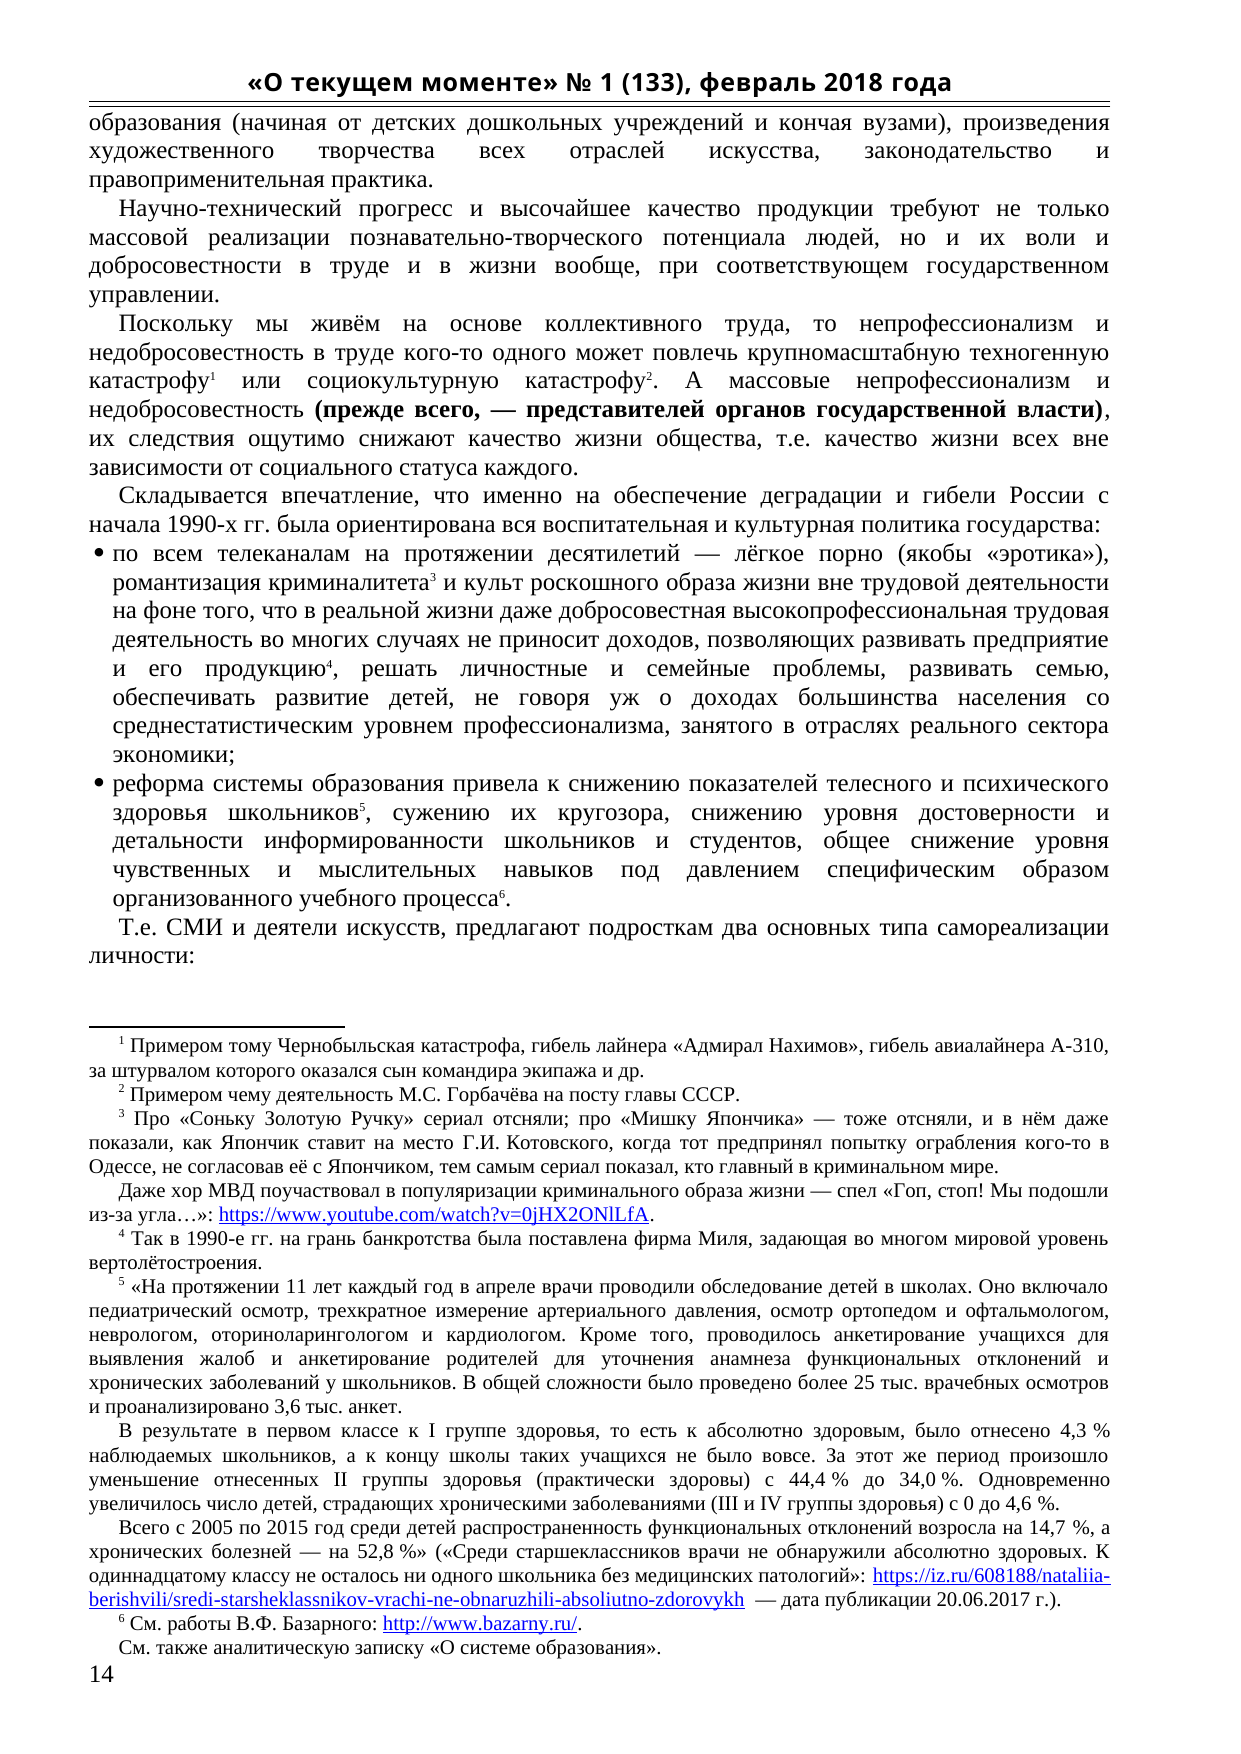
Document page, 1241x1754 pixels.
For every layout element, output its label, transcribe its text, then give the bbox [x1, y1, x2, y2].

list Так в 1990‑е гг. на грань банкротства была поставлена фирма Миля, задающая во многом мировой уровень вертолётостроения. [89, 1226, 1110, 1274]
list Всего с 2005 по 2015 год среди детей распространенность функциональных отклонений возросла на 14,7 %, а хронических болезней — на 52,8 %» («Среди старшеклассников врачи не обнаружили абсолютно здоровых. К одиннадцатому классу не осталось ни одного школьника без медицинских патологий»: https://iz.ru/608188/nataliia-berishvili/sredi-starsheklassnikov-vrachi-ne-obnaruzhili-absoliutno-zdorovykh — дата публикации 20.06.2017 г.). [89, 1515, 1110, 1611]
list Про «Соньку Золотую Ручку» сериал отсняли; про «Мишку Япончика» — тоже отсняли, и в нём даже показали, как Япончик ставит на место Г.И. Котовского, когда тот предпринял попытку ограбления кого-то в Одессе, не согласовав её с Япончиком, тем самым сериал показал, кто главный в криминальном мире. [89, 1106, 1110, 1178]
text Примером чему деятельность М.С. Горбачёва на посту главы СССР. [89, 1082, 1110, 1106]
text Т.е. СМИ и деятели искусств, предлагают подросткам два основных типа самореализации личности: [89, 912, 1110, 969]
list См. также аналитическую записку «О системе образования». [89, 1635, 1110, 1659]
list по всем телеканалам на протяжении десятилетий — лёгкое порно (якобы «эротика»), романтизация криминалитета и культ роскошного образа жизни вне трудовой деятельности на фоне того, что в реальной жизни даже добросовестная высокопрофессиональная трудовая деятельность во многих случаях не приносит доходов, позволяющих развивать предприятие и его продукцию, решать личностные и семейные проблемы, развивать семью, обеспечивать развитие детей, не говоря уж о доходах большинства населения со среднестатистическим уровнем профессионализма, занятого в отраслях реального сектора экономики; [94, 538, 1110, 768]
list «На протяжении 11 лет каждый год в апреле врачи проводили обследование детей в школах. Оно включало педиатрический осмотр, трехкратное измерение артериального давления, осмотр ортопедом и офтальмологом, неврологом, оториноларингологом и кардиологом. Кроме того, проводилось анкетирование учащихся для выявления жалоб и анкетирование родителей для уточнения анамнеза функциональных отклонений и хронических заболеваний у школьников. В общей сложности было проведено более 25 тыс. врачебных осмотров и проанализировано 3,6 тыс. анкет. [89, 1274, 1110, 1418]
text Складывается впечатление, что именно на обеспечение деградации и гибели России с начала 1990‑х гг. была ориентирована вся воспитательная и культурная политика государства: [89, 480, 1110, 538]
text Примером тому Чернобыльская катастрофа, гибель лайнера «Адмирал Нахимов», гибель авиалайнера А-310, за штурвалом которого оказался сын командира экипажа и др. [89, 1033, 1110, 1082]
list Даже хор МВД поучаствовал в популяризации криминального образа жизни — спел «Гоп, стоп! Мы подошли из-за угла…»: https://www.youtube.com/watch?v=0jHX2ONlLfA. [89, 1178, 1110, 1226]
list реформа системы образования привела к снижению показателей телесного и психического здоровья школьников, сужению их кругозора, снижению уровня достоверности и детальности информированности школьников и студентов, общее снижение уровня чувственных и мыслительных навыков под давлением специфическим образом организованного учебного процесса. [94, 768, 1110, 912]
text Научно-технический прогресс и высочайшее качество продукции требуют не только массовой реализации познавательно-творческого потенциала людей, но и их воли и добросовестности в труде и в жизни вообще, при соответствующем государственном управлении. [89, 193, 1110, 308]
text Поскольку мы живём на основе коллективного труда, то непрофессионализм и недобросовестность в труде кого-то одного может повлечь крупномасштабную техногенную катастрофу или социокультурную катастрофу. А массовые непрофессионализм и недобросовестность (прежде всего, — представителей органов государственной власти), их следствия ощутимо снижают качество жизни общества, т.е. качество жизни всех вне зависимости от социального статуса каждого. [89, 308, 1110, 480]
text образования (начиная от детских дошкольных учреждений и кончая вузами), произведения художественного творчества всех отраслей искусства, законодательство и правоприменительная практика. [89, 107, 1110, 193]
list В результате в первом классе к I группе здоровья, то есть к абсолютно здоровым, было отнесено 4,3 % наблюдаемых школьников, а к концу школы таких учащихся не было вовсе. За этот же период произошло уменьшение отнесенных II группы здоровья (практически здоровы) с 44,4 % до 34,0 %. Одновременно увеличилось число детей, страдающих хроническими заболеваниями (III и IV группы здоровья) с 0 до 4,6 %. [89, 1418, 1110, 1515]
list См. работы В.Ф. Базарного: http://www.bazarny.ru/. [89, 1611, 1110, 1635]
